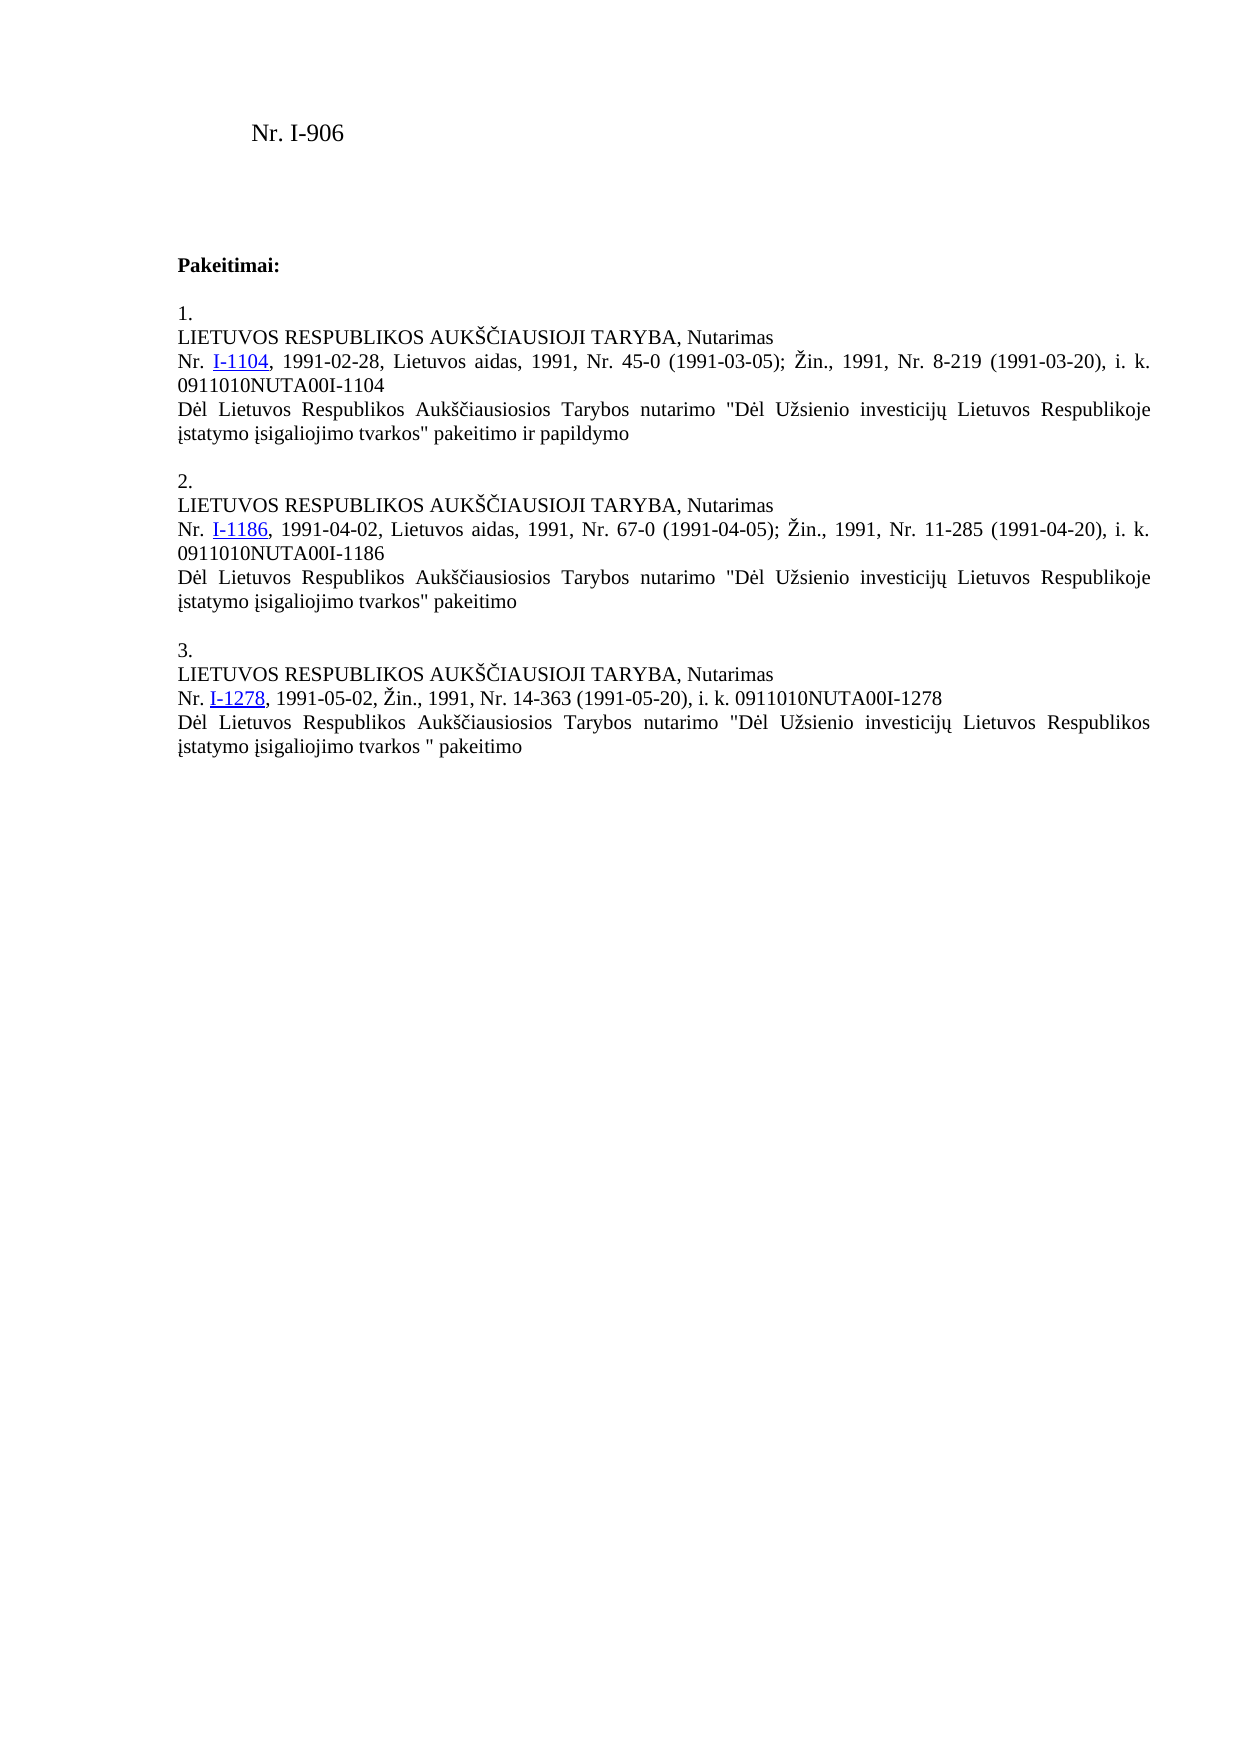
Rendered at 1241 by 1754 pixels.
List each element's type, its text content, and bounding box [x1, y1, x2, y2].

text Dėl Lietuvos Respublikos Aukščiausiosios Tarybos nutarimo "Dėl Užsienio investicijų Lietuvos Respublikoje įstatymo įsigaliojimo tvarkos" pakeitimo ir papildymo [177, 397, 1152, 445]
text 3. [177, 637, 1152, 662]
text Nr. I-1104, 1991-02-28, Lietuvos aidas, 1991, Nr. 45-0 (1991-03-05); Žin., 1991, Nr. 8-219 (1991-03-20), i. k. 0911010NUTA00I-1104 [177, 349, 1152, 397]
text LIETUVOS RESPUBLIKOS AUKŠČIAUSIOJI TARYBA, Nutarimas [177, 662, 1152, 686]
text Pakeitimai: [177, 252, 1152, 277]
text LIETUVOS RESPUBLIKOS AUKŠČIAUSIOJI TARYBA, Nutarimas [177, 493, 1152, 517]
text Nr. I-906 [177, 118, 1152, 147]
text Dėl Lietuvos Respublikos Aukščiausiosios Tarybos nutarimo "Dėl Užsienio investicijų Lietuvos Respublikos įstatymo įsigaliojimo tvarkos " pakeitimo [177, 710, 1152, 758]
text Nr. I-1278, 1991-05-02, Žin., 1991, Nr. 14-363 (1991-05-20), i. k. 0911010NUTA00I-1278 [177, 686, 1152, 710]
text Nr. I-1186, 1991-04-02, Lietuvos aidas, 1991, Nr. 67-0 (1991-04-05); Žin., 1991, Nr. 11-285 (1991-04-20), i. k. 0911010NUTA00I-1186 [177, 517, 1152, 565]
text Dėl Lietuvos Respublikos Aukščiausiosios Tarybos nutarimo "Dėl Užsienio investicijų Lietuvos Respublikoje įstatymo įsigaliojimo tvarkos" pakeitimo [177, 565, 1152, 613]
text LIETUVOS RESPUBLIKOS AUKŠČIAUSIOJI TARYBA, Nutarimas [177, 325, 1152, 349]
text 2. [177, 469, 1152, 493]
text 1. [177, 301, 1152, 325]
